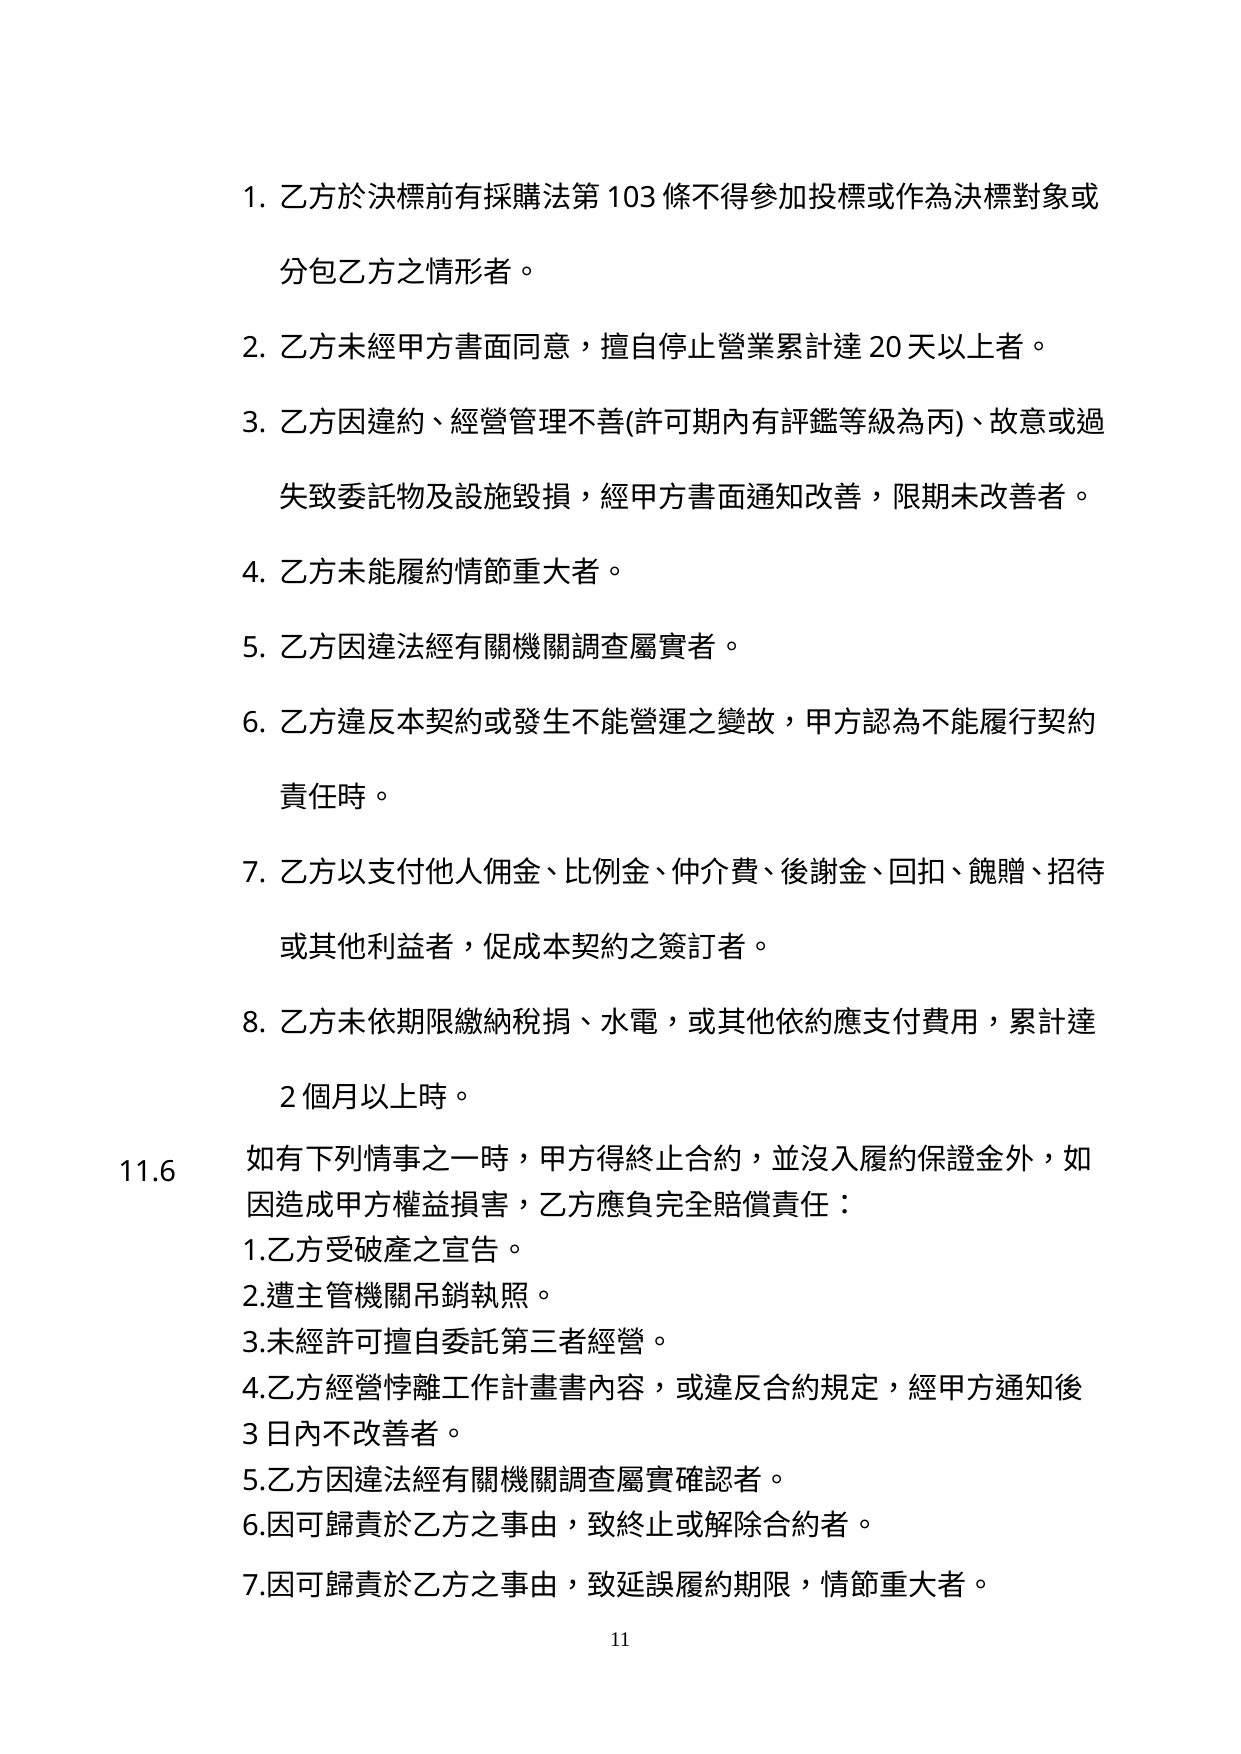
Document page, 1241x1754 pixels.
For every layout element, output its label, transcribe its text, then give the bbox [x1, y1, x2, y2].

table_cell 如有下列情事之一時，甲方得終止合約，並沒入履約保證金外，如因造成甲方權益損害，乙方應負完全賠償責任： 1.乙方受破產之宣告。 2.遭主管機關吊銷執照。 3.未經許可擅自委託第三者經營。 4.乙方經營悖離工作計畫書內容，或違反合約規定，經甲方通知後3日內不改善者。 5.乙方因違法經有關機關調查屬實確認者。 6.因可歸責於乙方之事由，致終止或解除合約者。 7.因可歸責於乙方之事由，致延誤履約期限，情節重大者。 [231, 1133, 1117, 1620]
table_cell 11.6 [107, 1133, 231, 1620]
table_cell [107, 158, 231, 1132]
table_cell 乙方有下列情事之一時，甲方得不經催告，以書面終止本契約，並以尚未發還乙方之履約保證金充作違約金。 乙方於決標前有採購法第103條不得參加投標或作為決標對象或分包乙方之情形者。 乙方未經甲方書面同意，擅自停止營業累計達20天以上者。 乙方因違約、經營管理不善(許可期內有評鑑等級為丙)、故意或過失致委託物及設施毀損，經甲方書面通知改善，限期未改善者。 乙方未能履約情節重大者。 乙方因違法經有關機關調查屬實者。 乙方違反本契約或發生不能營運之變故，甲方認為不能履行契約責任時。 乙方以支付他人佣金、比例金、仲介費、後謝金、回扣、餽贈、招待或其他利益者，促成本契約之簽訂者。 乙方未依期限繳納稅捐、水電，或其他依約應支付費用，累計達2個月以上時。 [231, 158, 1117, 1132]
